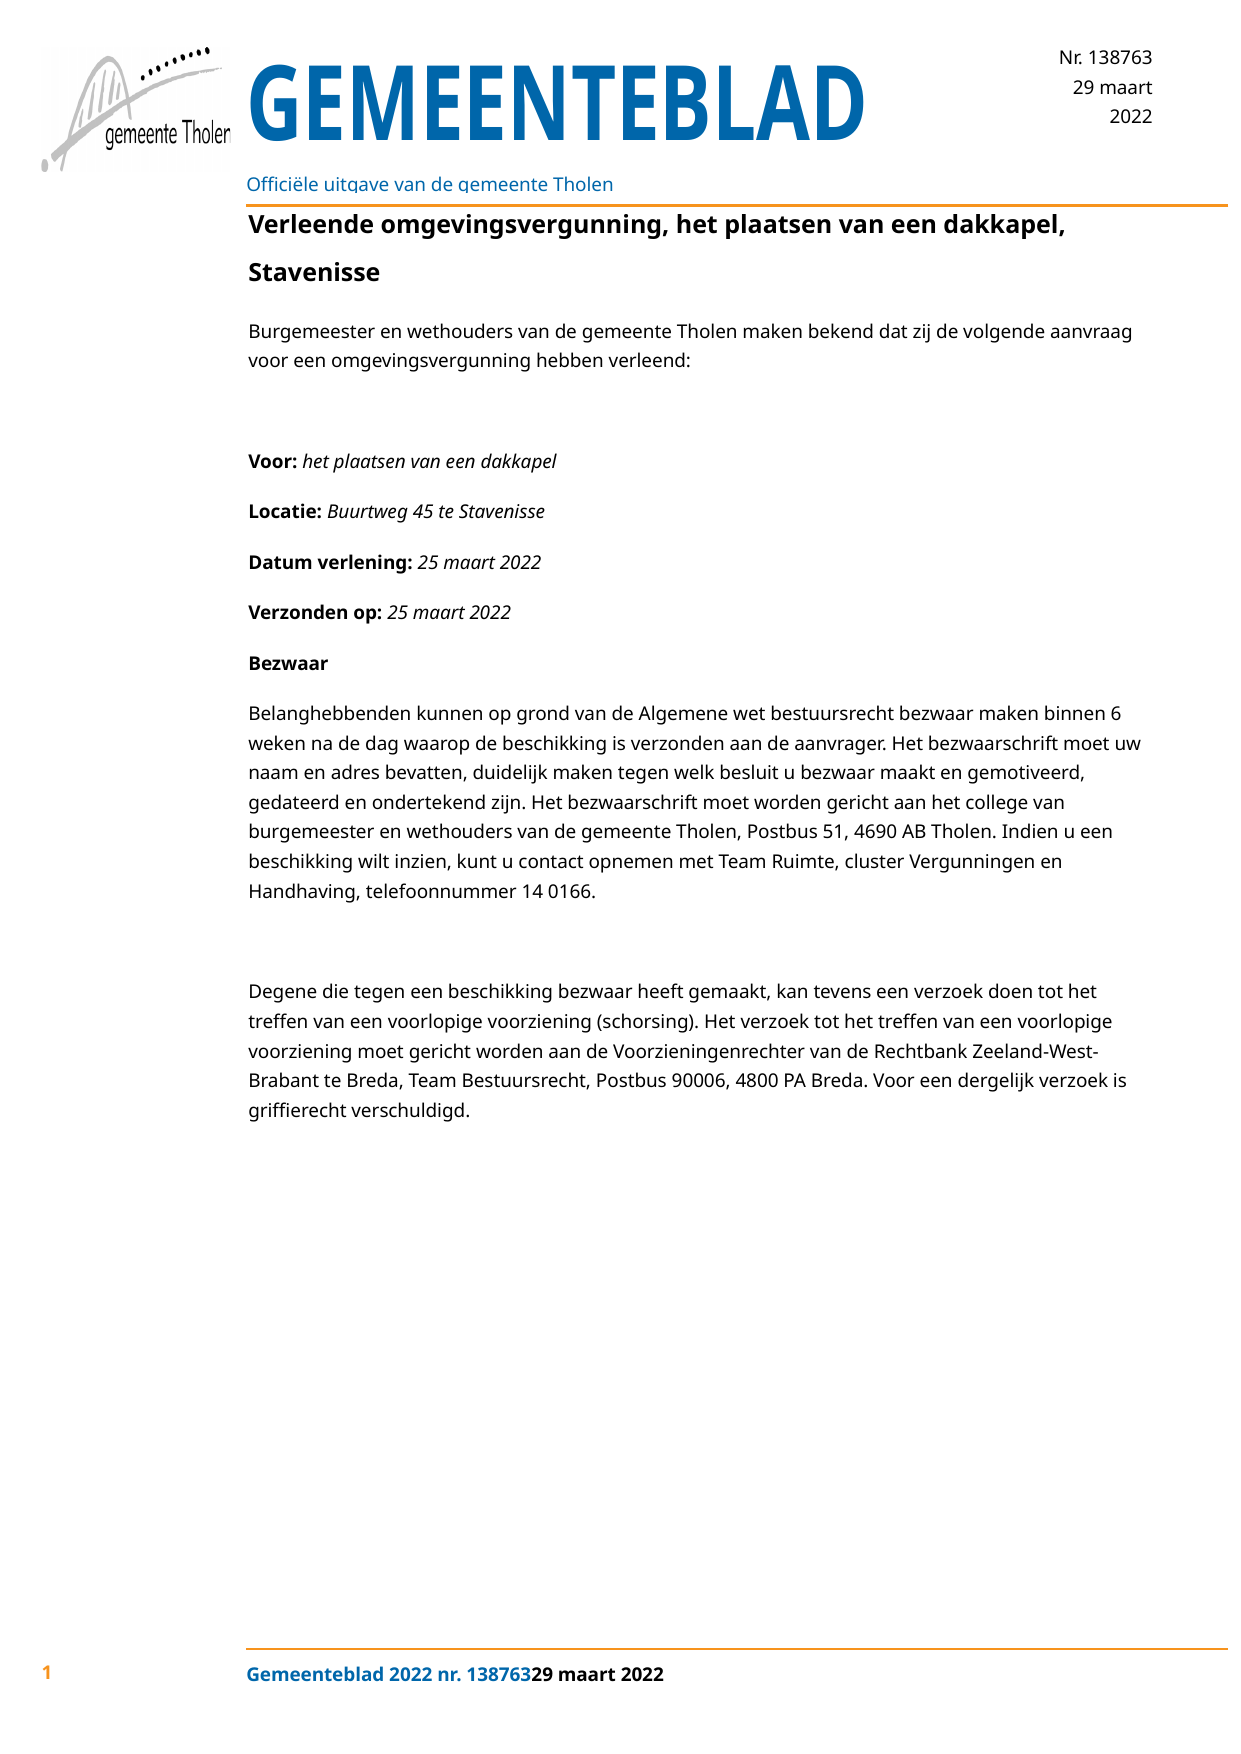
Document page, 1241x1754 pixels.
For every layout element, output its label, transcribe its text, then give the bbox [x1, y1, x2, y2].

text Belanghebbenden kunnen op grond van de Algemene wet bestuursrecht bezwaar maken binnen 6 weken na de dag waarop de beschikking is verzonden aan de aanvrager. Het bezwaarschrift moet uw naam en adres bevatten, duidelijk maken tegen welk besluit u bezwaar maakt en gemotiveerd, gedateerd en ondertekend zijn. Het bezwaarschrift moet worden gericht aan het college van burgemeester en wethouders van de gemeente Tholen, Postbus 51, 4690 AB Tholen. Indien u een beschikking wilt inzien, kunt u contact opnemen met Team Ruimte, cluster Vergunningen en Handhaving, telefoonnummer 14 0166. [248, 700, 1152, 904]
text Voor: het plaatsen van een dakkapel [248, 448, 1152, 474]
text Verleende omgevingsvergunning, het plaatsen van een dakkapel, Stavenisse [248, 207, 1152, 288]
picture [41, 47, 231, 172]
text Locatie: Buurtweg 45 te Stavenisse [248, 499, 1152, 524]
text Datum verlening: 25 maart 2022 [248, 549, 1152, 575]
text Bezwaar [248, 650, 1152, 676]
text Burgemeester en wethouders van de gemeente Tholen maken bekend dat zij de volgende aanvraag voor een omgevingsvergunning hebben verleend: [248, 318, 1152, 373]
text Verzonden op: 25 maart 2022 [248, 599, 1152, 625]
text Degene die tegen een beschikking bezwaar heeft gemaakt, kan tevens een verzoek doen tot het treffen van een voorlopige voorziening (schorsing). Het verzoek tot het treffen van een voorlopige voorziening moet gericht worden aan de Voorzieningenrechter van de Rechtbank Zeeland-West-Brabant te Breda, Team Bestuursrecht, Postbus 90006, 4800 PA Breda. Voor een dergelijk verzoek is griffierecht verschuldigd. [248, 979, 1152, 1123]
